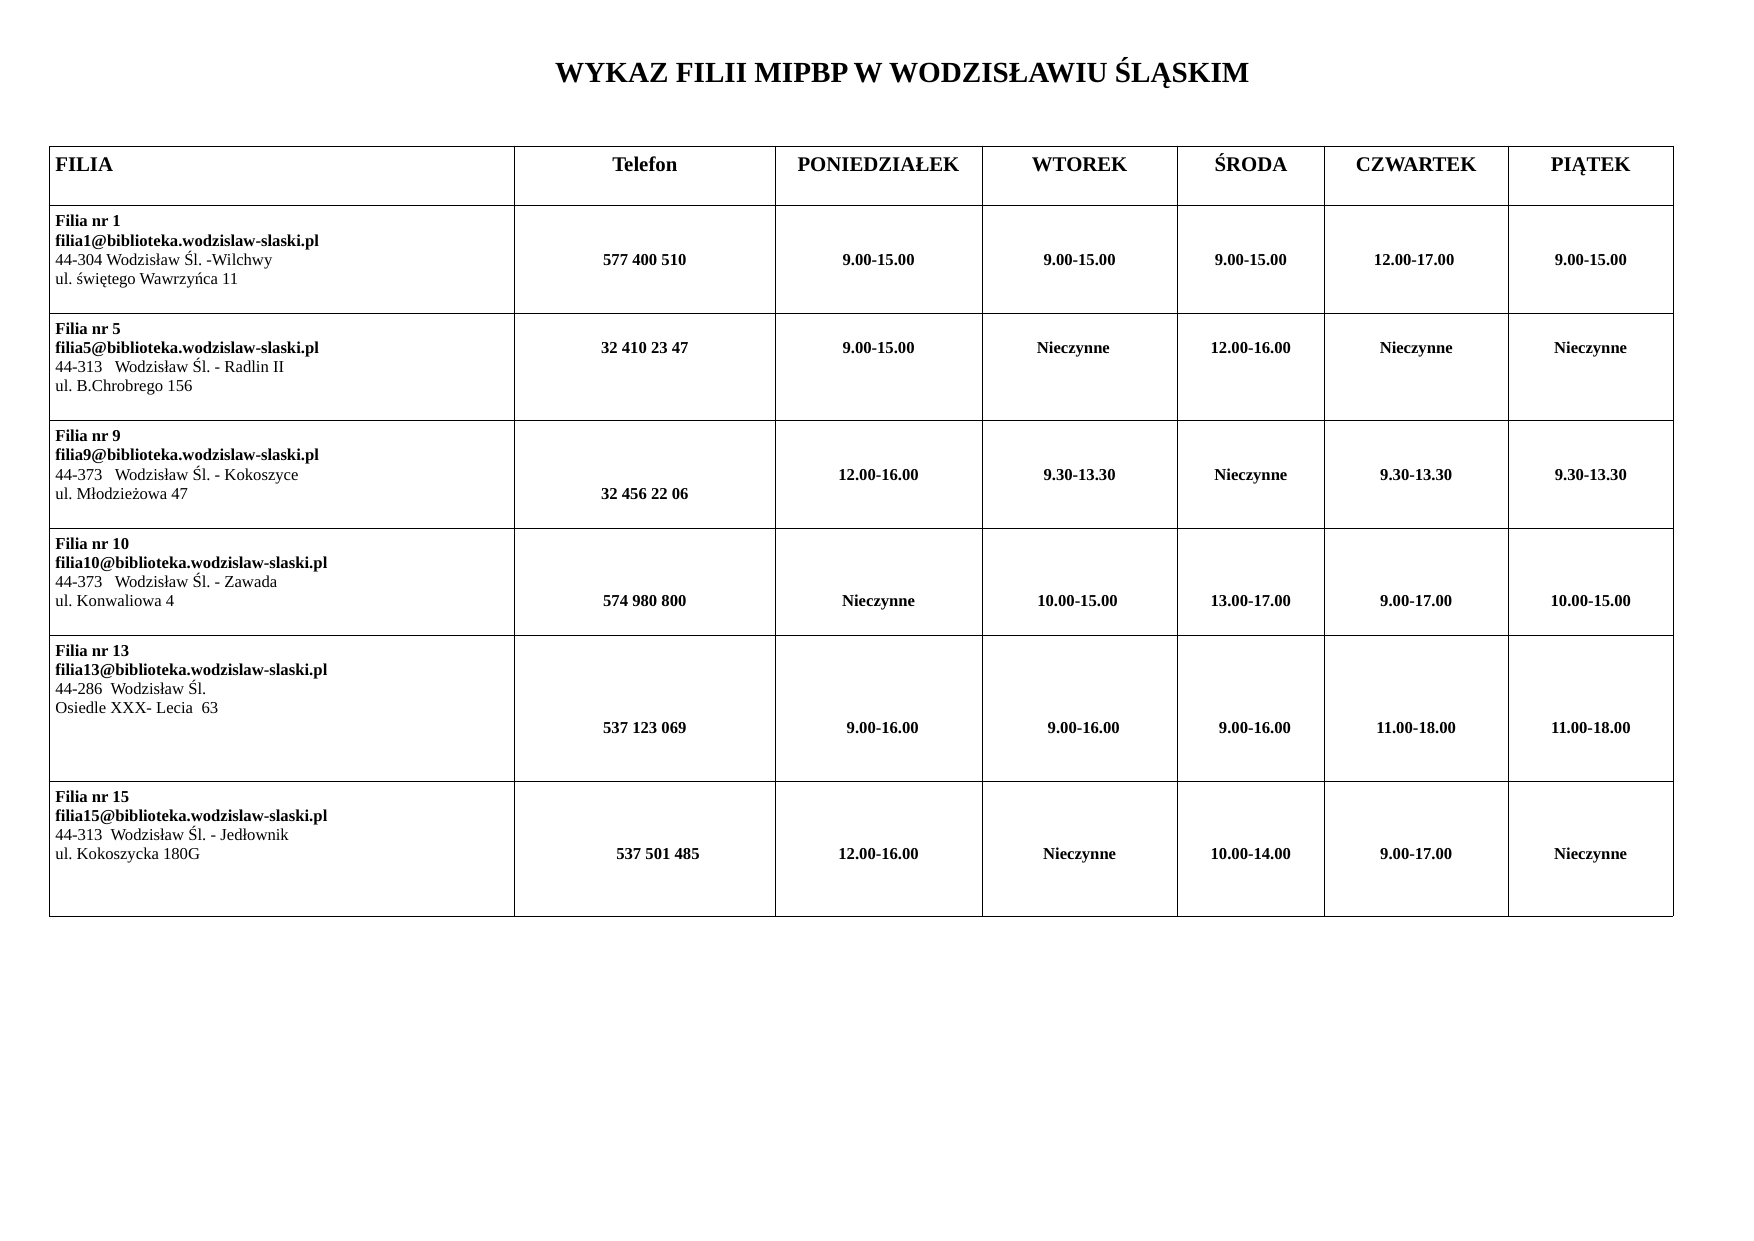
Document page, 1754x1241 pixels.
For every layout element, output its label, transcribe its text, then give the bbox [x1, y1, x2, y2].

table_cell 10.00-15.00 [1509, 529, 1673, 635]
table_cell 32 410 23 47 [515, 314, 775, 420]
table_cell Nieczynne [1325, 314, 1508, 420]
table_header ŚRODA [1178, 147, 1324, 205]
table_cell 537 123 069 [515, 636, 775, 781]
table_cell 9.00-15.00 [776, 206, 982, 313]
table_cell Filia nr 5 filia5@biblioteka.wodzislaw-slaski.pl 44-313 Wodzisław Śl. - Radlin II ul. B.Chrobrego 156 [50, 314, 514, 420]
table_cell 9.00-15.00 [776, 314, 982, 420]
table_cell 12.00-16.00 [776, 782, 982, 916]
table_header Telefon [515, 147, 775, 205]
table_cell 11.00-18.00 [1325, 636, 1508, 781]
table_cell 10.00-14.00 [1178, 782, 1324, 916]
table_header WTOREK [983, 147, 1177, 205]
table_cell 10.00-15.00 [983, 529, 1177, 635]
table_cell 537 501 485 [515, 782, 775, 916]
table_cell 9.00-16.00 [983, 636, 1177, 781]
table_cell Filia nr 10 filia10@biblioteka.wodzislaw-slaski.pl 44-373 Wodzisław Śl. - Zawada ul. Konwaliowa 4 [50, 529, 514, 635]
table_cell 9.00-15.00 [983, 206, 1177, 313]
table_cell 9.00-16.00 [1178, 636, 1324, 781]
table_cell Filia nr 9 filia9@biblioteka.wodzislaw-slaski.pl 44-373 Wodzisław Śl. - Kokoszyce ul. Młodzieżowa 47 [50, 421, 514, 528]
table_cell 9.00-17.00 [1325, 529, 1508, 635]
table_cell 11.00-18.00 [1509, 636, 1673, 781]
table_cell Filia nr 15 filia15@biblioteka.wodzislaw-slaski.pl 44-313 Wodzisław Śl. - Jedłownik ul. Kokoszycka 180G [50, 782, 514, 916]
table_header PIĄTEK [1509, 147, 1673, 205]
table_cell 9.00-16.00 [776, 636, 982, 781]
table_cell 9.30-13.30 [983, 421, 1177, 528]
table_cell 9.00-15.00 [1178, 206, 1324, 313]
table_cell 9.30-13.30 [1509, 421, 1673, 528]
table_header FILIA [50, 147, 514, 205]
table_cell 32 456 22 06 [515, 421, 775, 528]
table_cell Nieczynne [1178, 421, 1324, 528]
table_cell 574 980 800 [515, 529, 775, 635]
table_cell 577 400 510 [515, 206, 775, 313]
text WYKAZ FILII MIPBP W WODZISŁAWIU ŚLĄSKIM [118, 55, 1636, 88]
table_cell 9.00-15.00 [1509, 206, 1673, 313]
table_cell Nieczynne [776, 529, 982, 635]
table_header CZWARTEK [1325, 147, 1508, 205]
table_cell 9.30-13.30 [1325, 421, 1508, 528]
table_cell Nieczynne [1509, 314, 1673, 420]
table_cell Filia nr 13 filia13@biblioteka.wodzislaw-slaski.pl 44-286 Wodzisław Śl. Osiedle XXX- Lecia 63 [50, 636, 514, 781]
table_cell Nieczynne [983, 314, 1177, 420]
table_cell 13.00-17.00 [1178, 529, 1324, 635]
table_cell Nieczynne [983, 782, 1177, 916]
table_cell Nieczynne [1509, 782, 1673, 916]
table_cell 9.00-17.00 [1325, 782, 1508, 916]
table_header PONIEDZIAŁEK [776, 147, 982, 205]
table_cell 12.00-17.00 [1325, 206, 1508, 313]
table_cell Filia nr 1 filia1@biblioteka.wodzislaw-slaski.pl 44-304 Wodzisław Śl. -Wilchwy ul. świętego Wawrzyńca 11 [50, 206, 514, 313]
table_cell 12.00-16.00 [776, 421, 982, 528]
table_cell 12.00-16.00 [1178, 314, 1324, 420]
